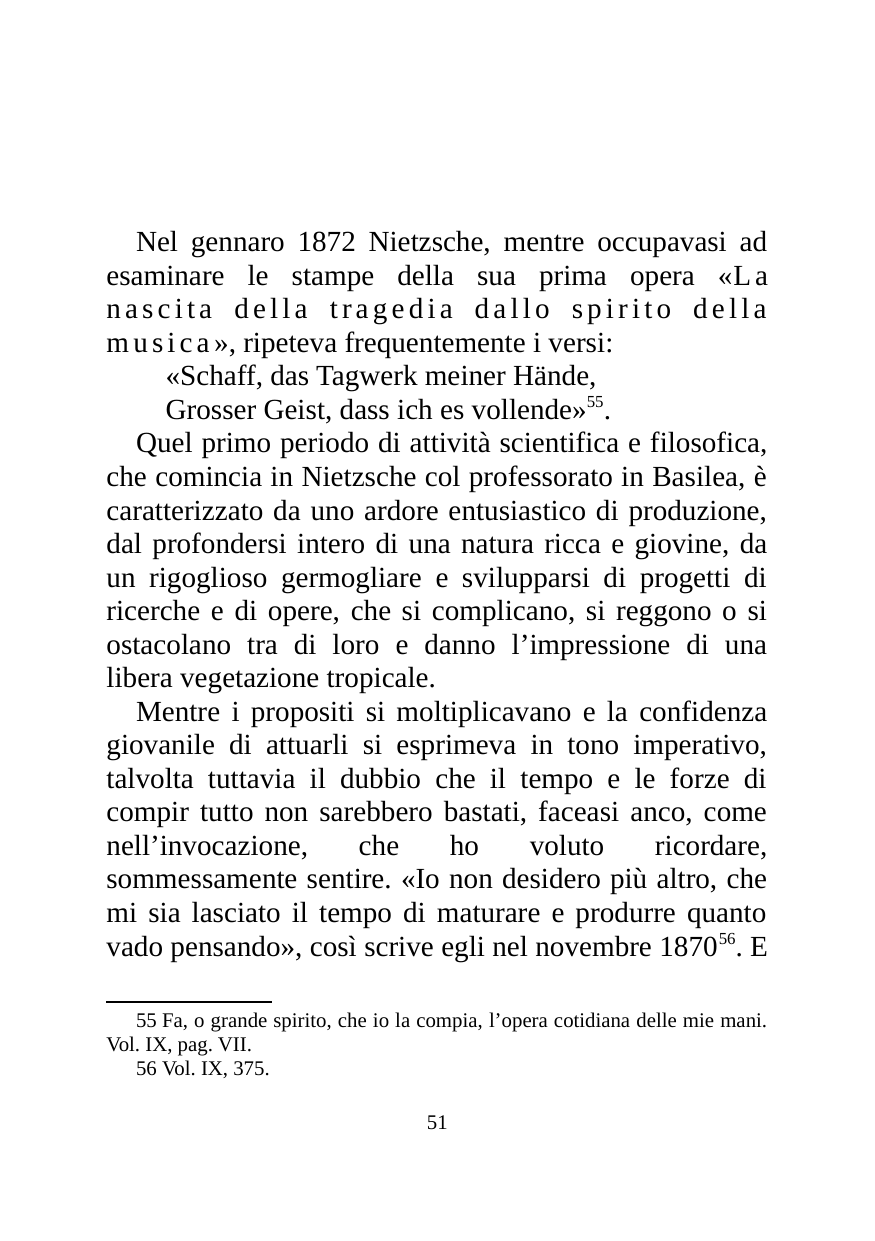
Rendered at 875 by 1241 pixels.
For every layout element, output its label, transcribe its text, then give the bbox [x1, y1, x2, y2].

text Fa, o grande spirito, che io la compia, l’opera cotidiana delle mie mani. Vol. IX, pag. VII. [106, 1008, 768, 1056]
text Quel primo periodo di attività scientifica e filosofica, che comincia in Nietzsche col professorato in Basilea, è caratterizzato da uno ardore entusiastico di produzione, dal profondersi intero di una natura ricca e giovine, da un rigoglioso germogliare e svilupparsi di progetti di ricerche e di opere, che si complicano, si reggono o si ostacolano tra di loro e danno l’impressione di una libera vegetazione tropicale. [106, 426, 768, 694]
text «Schaff, das Tagwerk meiner Hände, Grosser Geist, dass ich es vollende». [165, 358, 768, 426]
text Nel gennaro 1872 Nietzsche, mentre occupavasi ad esaminare le stampe della sua prima opera «La nascita della tragedia dallo spirito della musica», ripeteva frequentemente i versi: [106, 224, 768, 358]
text Mentre i propositi si moltiplicavano e la confidenza giovanile di attuarli si esprimeva in tono imperativo, talvolta tuttavia il dubbio che il tempo e le forze di compir tutto non sarebbero bastati, faceasi anco, come nell’invocazione, che ho voluto ricordare, sommessamente sentire. «Io non desidero più altro, che mi sia lasciato il tempo di maturare e produrre quanto vado pensando», così scrive egli nel novembre 1870. E nell’agosto 1872: «In me i progetti si accalcano ora quasi alla rinfusa.... Pure non vi è confusione, solo che me se ne lasci il tempo, li porterò alla luce del giorno». [106, 694, 768, 962]
text Vol. IX, 375. [106, 1056, 768, 1080]
